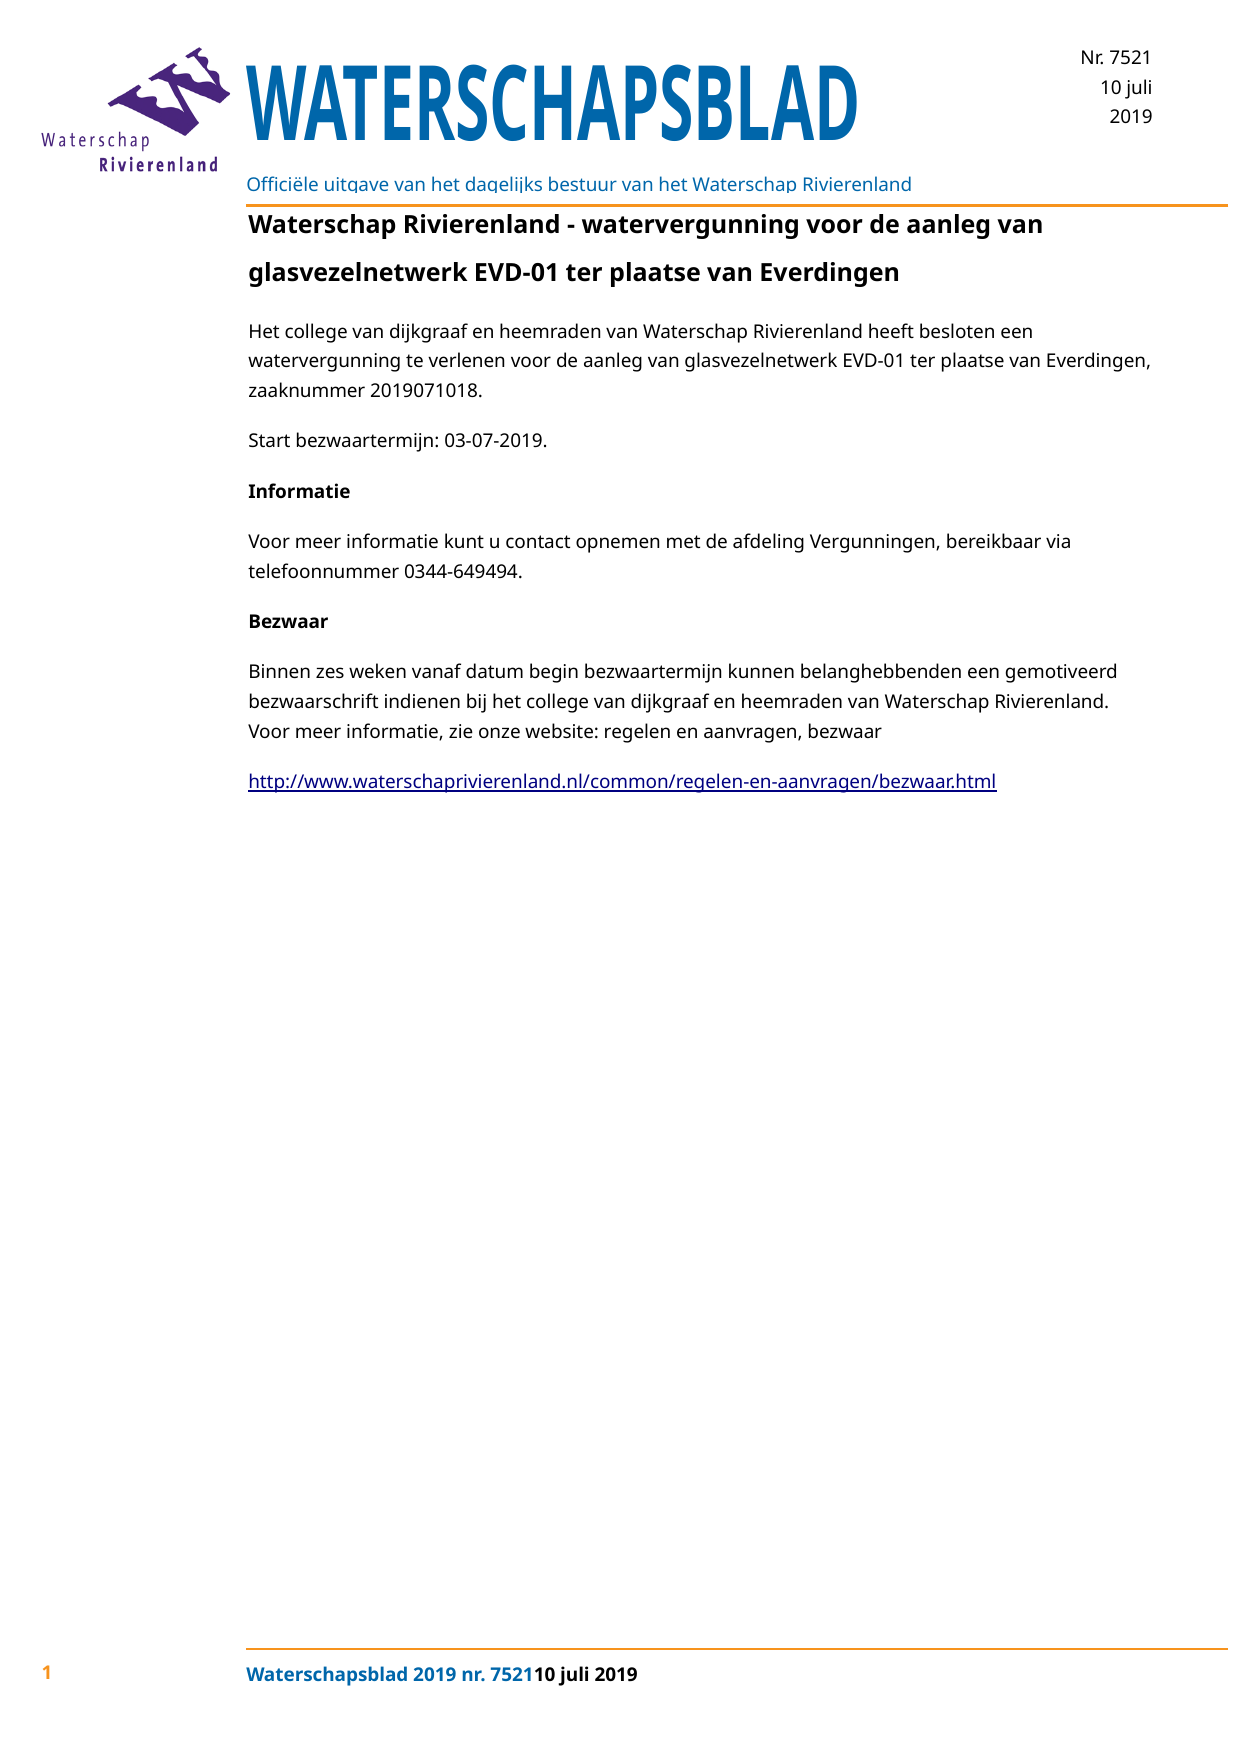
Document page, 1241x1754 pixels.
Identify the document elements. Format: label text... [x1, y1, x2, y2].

text Informatie [248, 478, 1152, 504]
text Binnen zes weken vanaf datum begin bezwaartermijn kunnen belanghebbenden een gemotiveerd bezwaarschrift indienen bij het college van dijkgraaf en heemraden van Waterschap Rivierenland. Voor meer informatie, zie onze website: regelen en aanvragen, bezwaar [248, 659, 1152, 744]
text Het college van dijkgraaf en heemraden van Waterschap Rivierenland heeft besloten een watervergunning te verlenen voor de aanleg van glasvezelnetwerk EVD-01 ter plaatse van Everdingen, zaaknummer 2019071018. [248, 318, 1152, 403]
text Voor meer informatie kunt u contact opnemen met de afdeling Vergunningen, bereikbaar via telefoonnummer 0344-649494. [248, 528, 1152, 584]
text Bezwaar [248, 608, 1152, 634]
text http://www.waterschaprivierenland.nl/common/regelen-en-aanvragen/bezwaar.html [248, 768, 1152, 794]
text Start bezwaartermijn: 03-07-2019. [248, 427, 1152, 453]
picture [41, 47, 231, 172]
text Waterschap Rivierenland - watervergunning voor de aanleg van glasvezelnetwerk EVD-01 ter plaatse van Everdingen [248, 207, 1152, 288]
